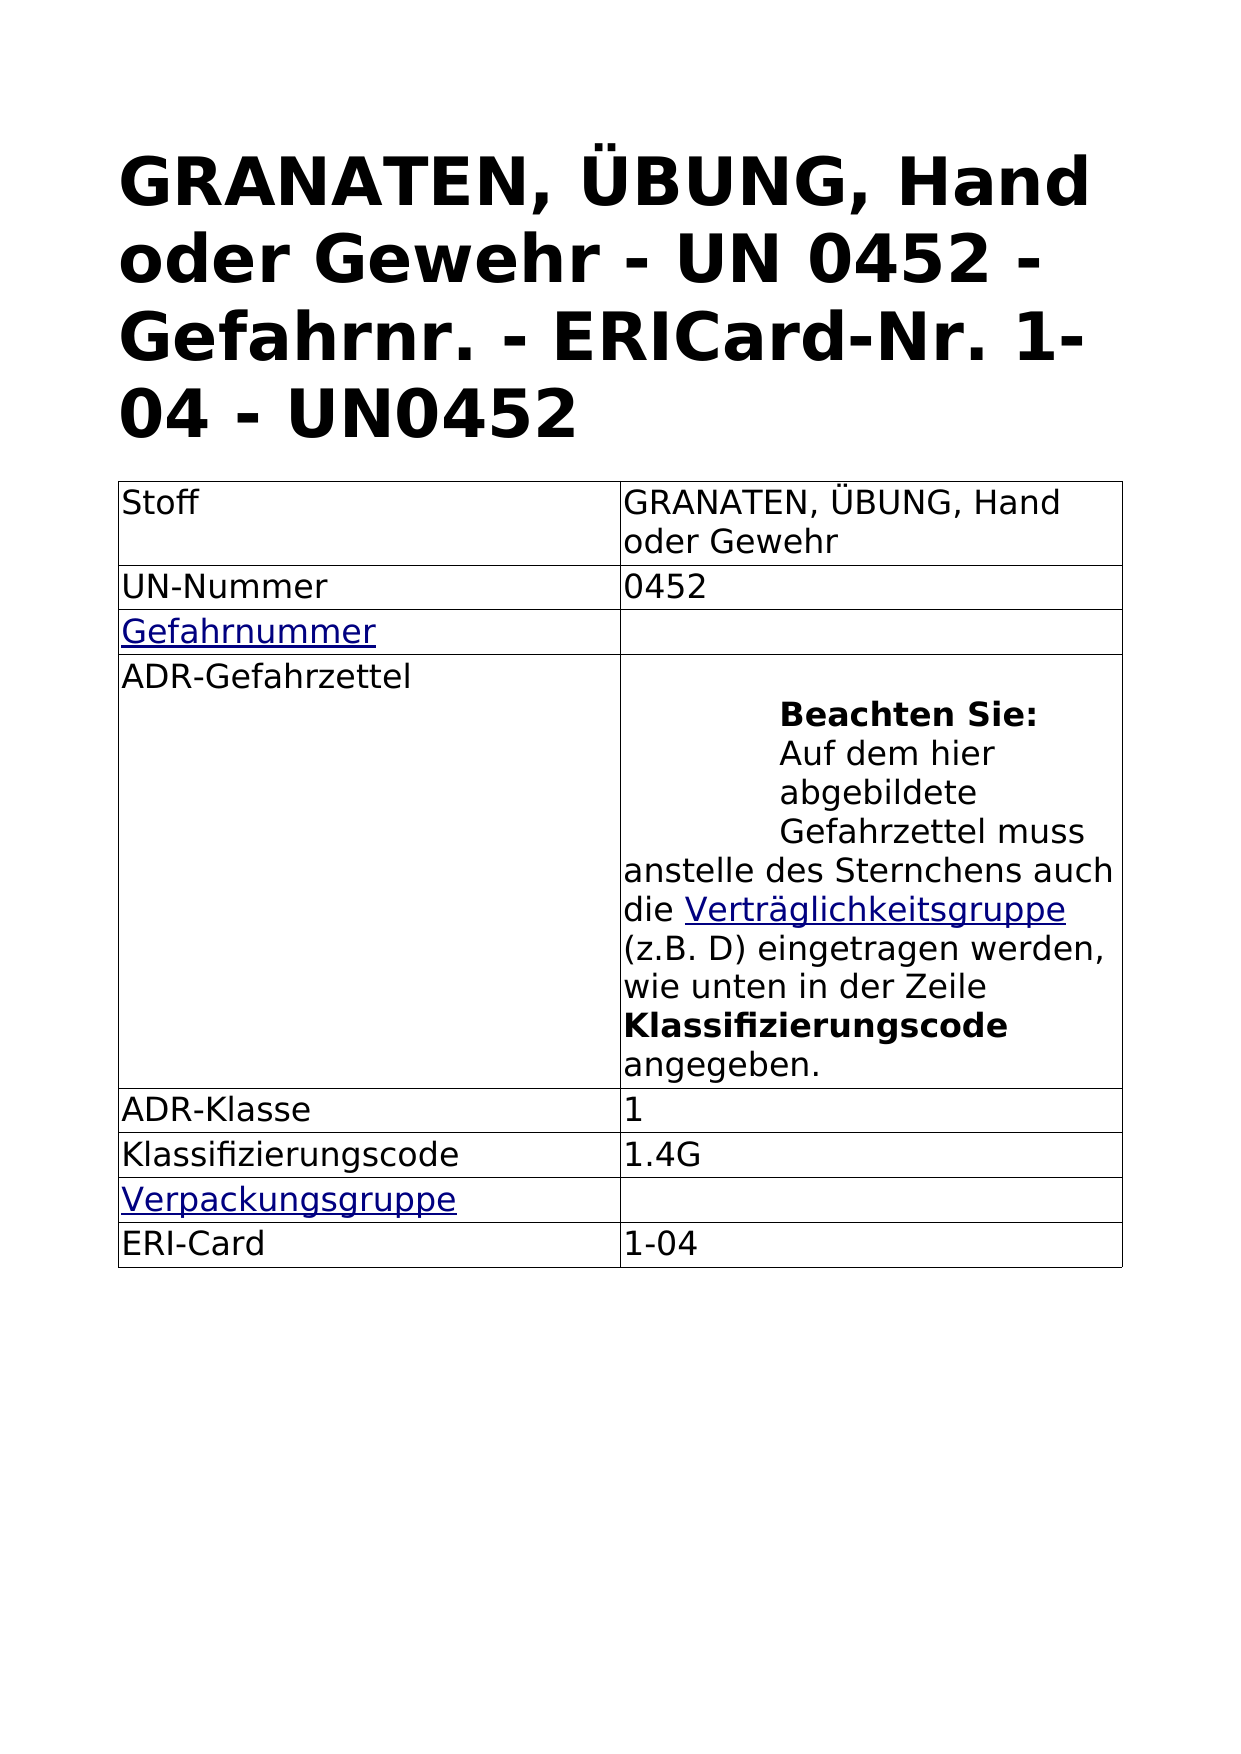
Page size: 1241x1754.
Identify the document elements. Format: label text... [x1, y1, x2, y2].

table_cell Beachten Sie: Auf dem hier abgebildete Gefahrzettel muss anstelle des Sternchens auch die Verträglichkeitsgruppe (z.B. D) eingetragen werden, wie unten in der Zeile Klassifizierungscode angegeben. [621, 655, 1122, 1087]
table_header Stoff [119, 482, 620, 564]
table_cell UN-Nummer [119, 566, 620, 609]
table_cell 1-04 [621, 1223, 1122, 1267]
table_cell [621, 610, 1122, 654]
table_cell 1.4G [621, 1133, 1122, 1177]
table_cell 1 [621, 1089, 1122, 1132]
table_cell Gefahrnummer [119, 610, 620, 654]
table_cell [621, 1178, 1122, 1222]
table_cell ERI-Card [119, 1223, 620, 1267]
table_cell ADR-Gefahrzettel [119, 655, 620, 1087]
table_cell ADR-Klasse [119, 1089, 620, 1132]
subtitle GRANATEN, ÜBUNG, Hand oder Gewehr - UN 0452 - Gefahrnr. - ERICard-Nr. 1-04 - UN0452 [118, 143, 1122, 453]
table_header GRANATEN, ÜBUNG, Hand oder Gewehr [621, 482, 1122, 564]
table_cell 0452 [621, 566, 1122, 609]
table_cell Klassifizierungscode [119, 1133, 620, 1177]
table_cell Verpackungsgruppe [119, 1178, 620, 1222]
